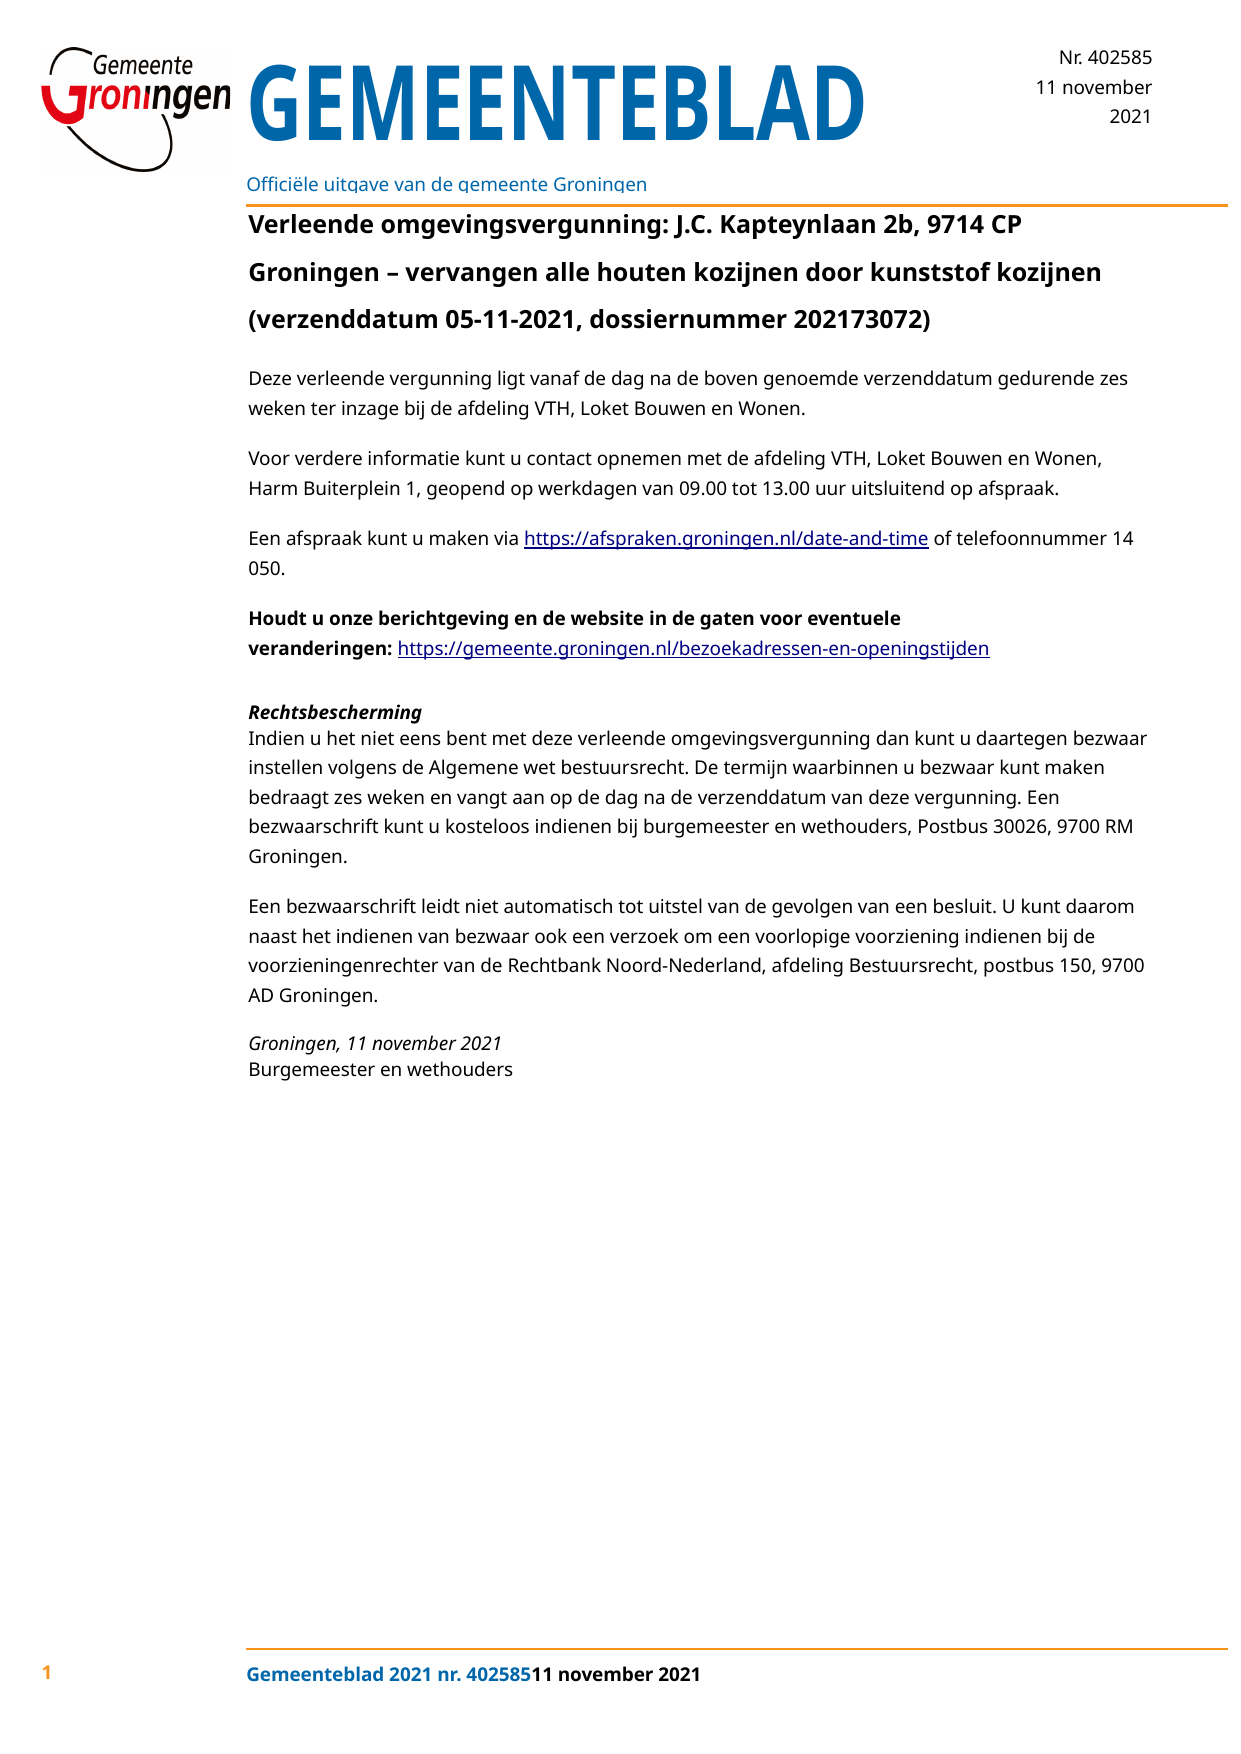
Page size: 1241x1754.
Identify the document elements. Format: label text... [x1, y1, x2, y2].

picture [41, 47, 231, 172]
text Houdt u onze berichtgeving en de website in de gaten voor eventuele veranderingen: https://gemeente.groningen.nl/bezoekadressen-en-openingstijden [248, 606, 1152, 661]
text Een bezwaarschrift leidt niet automatisch tot uitstel van de gevolgen van een besluit. U kunt daarom naast het indienen van bezwaar ook een verzoek om een voorlopige voorziening indienen bij de voorzieningenrechter van de Rechtbank Noord-Nederland, afdeling Bestuursrecht, postbus 150, 9700 AD Groningen. [248, 893, 1152, 1008]
text Burgemeester en wethouders [248, 1056, 1152, 1082]
text Voor verdere informatie kunt u contact opnemen met de afdeling VTH, Loket Bouwen en Wonen, Harm Buiterplein 1, geopend op werkdagen van 09.00 tot 13.00 uur uitsluitend op afspraak. [248, 446, 1152, 501]
text Een afspraak kunt u maken via https://afspraken.groningen.nl/date-and-time of telefoonnummer 14 050. [248, 526, 1152, 581]
text Verleende omgevingsvergunning: J.C. Kapteynlaan 2b, 9714 CP Groningen – vervangen alle houten kozijnen door kunststof kozijnen (verzenddatum 05-11-2021, dossiernummer 202173072) [248, 207, 1152, 336]
text Indien u het niet eens bent met deze verleende omgevingsvergunning dan kunt u daartegen bezwaar instellen volgens de Algemene wet bestuursrecht. De termijn waarbinnen u bezwaar kunt maken bedraagt zes weken en vangt aan op de dag na de verzenddatum van deze vergunning. Een bezwaarschrift kunt u kosteloos indienen bij burgemeester en wethouders, Postbus 30026, 9700 RM Groningen. [248, 725, 1152, 869]
text Deze verleende vergunning ligt vanaf de dag na de boven genoemde verzenddatum gedurende zes weken ter inzage bij de afdeling VTH, Loket Bouwen en Wonen. [248, 366, 1152, 421]
text Groningen, 11 november 2021 [248, 1030, 1152, 1056]
text Rechtsbescherming [248, 699, 1152, 725]
